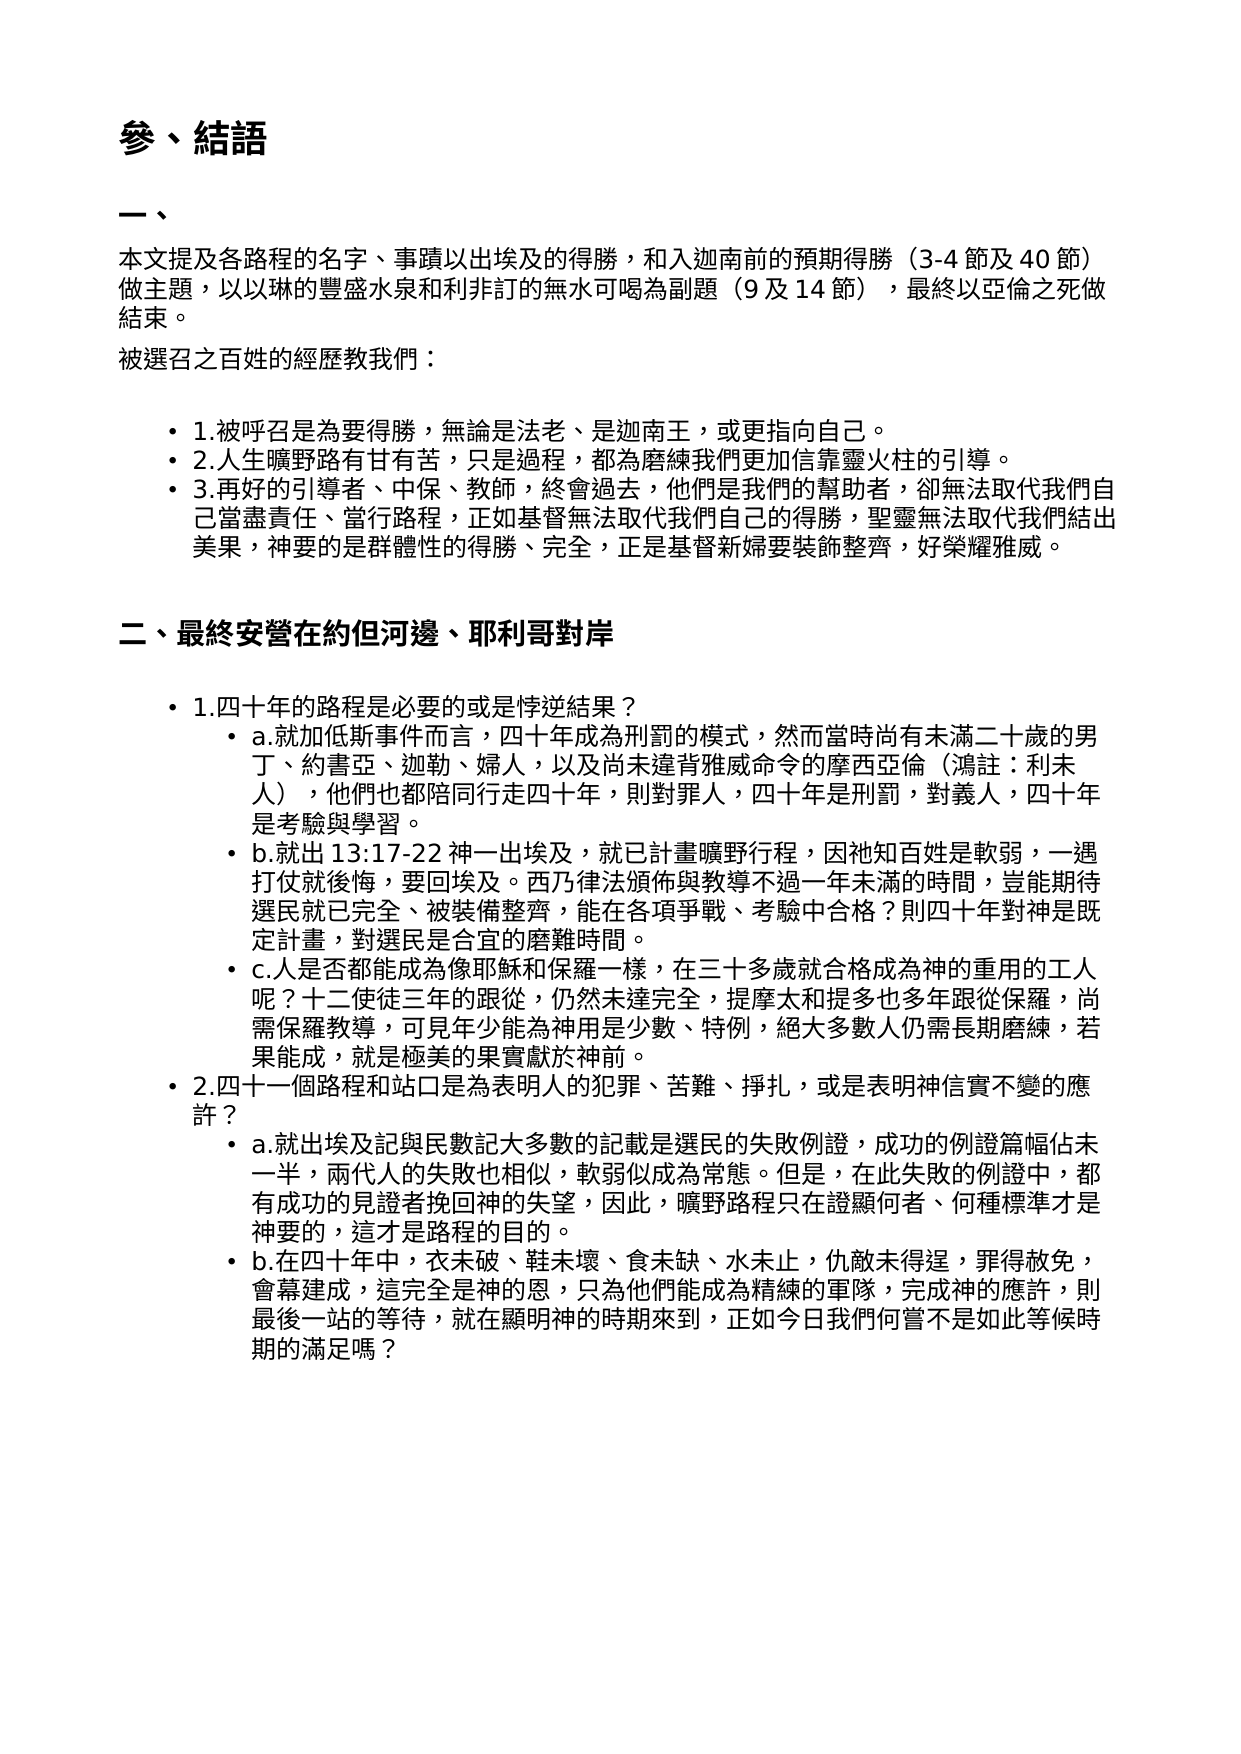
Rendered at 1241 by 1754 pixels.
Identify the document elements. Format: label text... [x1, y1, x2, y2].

list a.就加低斯事件而言，四十年成為刑罰的模式，然而當時尚有未滿二十歲的男丁、約書亞、迦勒、婦人，以及尚未違背雅威命令的摩西亞倫（鴻註：利未人），他們也都陪同行走四十年，則對罪人，四十年是刑罰，對義人，四十年是考驗與學習。 [236, 722, 1122, 839]
subtitle 二、最終安營在約但河邊、耶利哥對岸 [118, 617, 1122, 651]
list a.就出埃及記與民數記大多數的記載是選民的失敗例證，成功的例證篇幅佔未一半，兩代人的失敗也相似，軟弱似成為常態。但是，在此失敗的例證中，都有成功的見證者挽回神的失望，因此，曠野路程只在證顯何者、何種標準才是神要的，這才是路程的目的。 [236, 1131, 1122, 1247]
list b.就出13:17-22神一出埃及，就已計畫曠野行程，因祂知百姓是軟弱，一遇打仗就後悔，要回埃及。西乃律法頒佈與教導不過一年未滿的時間，豈能期待選民就已完全、被裝備整齊，能在各項爭戰、考驗中合格？則四十年對神是既定計畫，對選民是合宜的磨難時間。 [236, 839, 1122, 956]
list 1.四十年的路程是必要的或是悖逆結果？ [177, 693, 1122, 722]
list c.人是否都能成為像耶穌和保羅一樣，在三十多歲就合格成為神的重用的工人呢？十二使徒三年的跟從，仍然未達完全，提摩太和提多也多年跟從保羅，尚需保羅教導，可見年少能為神用是少數、特例，絕大多數人仍需長期磨練，若果能成，就是極美的果實獻於神前。 [236, 956, 1122, 1072]
text 本文提及各路程的名字、事蹟以出埃及的得勝，和入迦南前的預期得勝（3-4節及40節）做主題，以以琳的豐盛水泉和利非訂的無水可喝為副題（9及14節），最終以亞倫之死做結束。 [118, 246, 1122, 333]
list 2.四十一個路程和站口是為表明人的犯罪、苦難、掙扎，或是表明神信實不變的應許？ [177, 1072, 1122, 1131]
list b.在四十年中，衣未破、鞋未壞、食未缺、水未止，仇敵未得逞，罪得赦免，會幕建成，這完全是神的恩，只為他們能成為精練的軍隊，完成神的應許，則最後一站的等待，就在顯明神的時期來到，正如今日我們何嘗不是如此等候時期的滿足嗎？ [236, 1247, 1122, 1364]
text 被選召之百姓的經歷教我們： [118, 346, 1122, 375]
list 3.再好的引導者、中保、教師，終會過去，他們是我們的幫助者，卻無法取代我們自己當盡責任、當行路程，正如基督無法取代我們自己的得勝，聖靈無法取代我們結出美果，神要的是群體性的得勝、完全，正是基督新婦要裝飾整齊，好榮耀雅威。 [177, 475, 1122, 563]
subtitle 一、 [118, 199, 1122, 233]
subtitle 參、結語 [118, 118, 1122, 162]
list 1.被呼召是為要得勝，無論是法老、是迦南王，或更指向自己。 [177, 417, 1122, 446]
list 2.人生曠野路有甘有苦，只是過程，都為磨練我們更加信靠靈火柱的引導。 [177, 446, 1122, 475]
